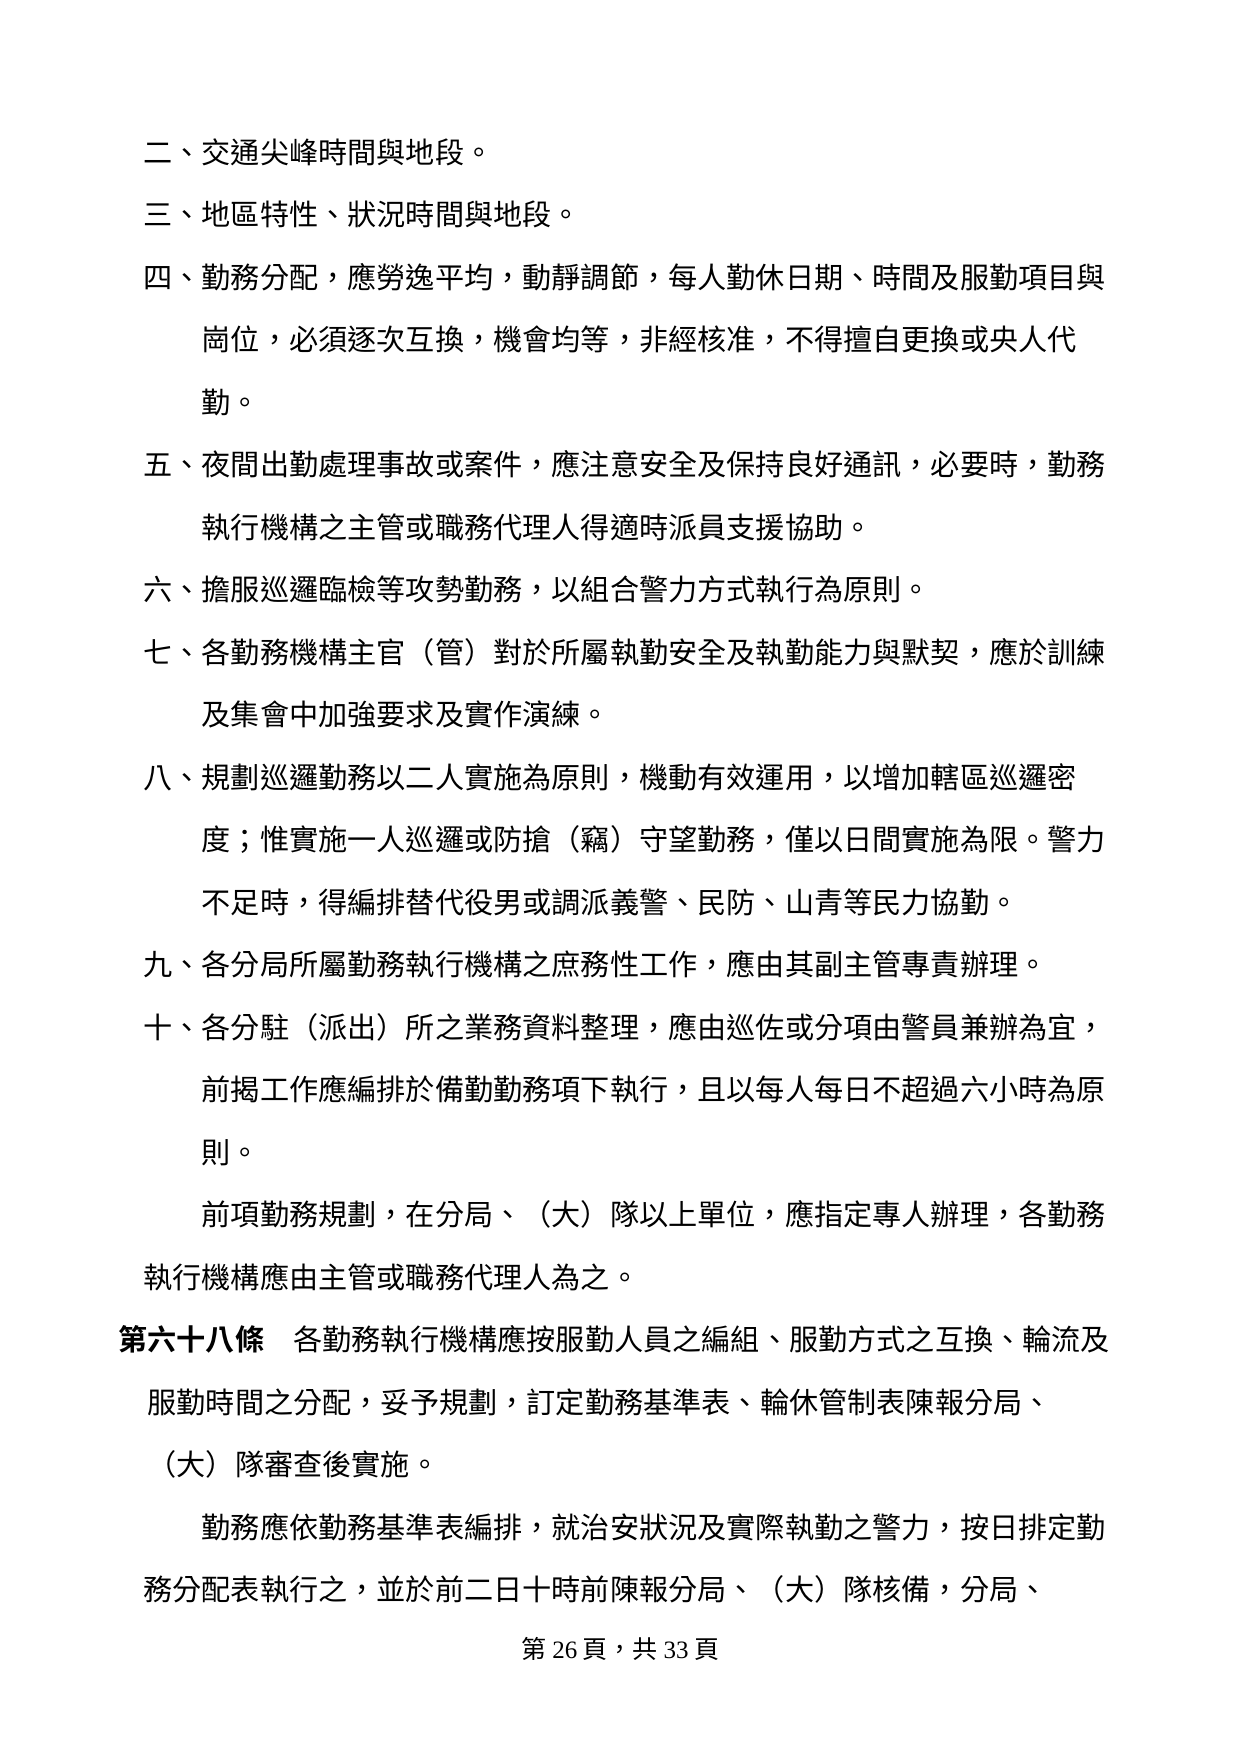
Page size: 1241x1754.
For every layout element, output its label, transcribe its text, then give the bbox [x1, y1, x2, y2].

text 七、各勤務機構主官（管）對於所屬執勤安全及執勤能力與默契，應於訓練及集會中加強要求及實作演練。 [143, 609, 1122, 734]
text 三、地區特性、狀況時間與地段。 [143, 171, 1122, 234]
text 十、各分駐（派出）所之業務資料整理，應由巡佐或分項由警員兼辦為宜，前揭工作應編排於備勤勤務項下執行，且以每人每日不超過六小時為原則。 [143, 984, 1122, 1171]
text 九、各分局所屬勤務執行機構之庶務性工作，應由其副主管專責辦理。 [143, 921, 1122, 984]
text 第六十八條 各勤務執行機構應按服勤人員之編組、服勤方式之互換、輪流及服勤時間之分配，妥予規劃，訂定勤務基準表、輪休管制表陳報分局、（大）隊審查後實施。 [118, 1296, 1122, 1484]
text 勤務應依勤務基準表編排，就治安狀況及實際執勤之警力，按日排定勤務分配表執行之，並於前二日十時前陳報分局、（大）隊核備，分局、 [143, 1484, 1122, 1609]
text 前項勤務規劃，在分局、（大）隊以上單位，應指定專人辦理，各勤務執行機構應由主管或職務代理人為之。 [143, 1171, 1122, 1296]
text 五、夜間出勤處理事故或案件，應注意安全及保持良好通訊，必要時，勤務執行機構之主管或職務代理人得適時派員支援協助。 [143, 421, 1122, 546]
text 八、規劃巡邏勤務以二人實施為原則，機動有效運用，以增加轄區巡邏密度；惟實施一人巡邏或防搶（竊）守望勤務，僅以日間實施為限。警力不足時，得編排替代役男或調派義警、民防、山青等民力協勤。 [143, 734, 1122, 921]
text 四、勤務分配，應勞逸平均，動靜調節，每人勤休日期、時間及服勤項目與崗位，必須逐次互換，機會均等，非經核准，不得擅自更換或央人代勤。 [143, 234, 1122, 421]
text 六、擔服巡邏臨檢等攻勢勤務，以組合警力方式執行為原則。 [143, 546, 1122, 609]
text 二、交通尖峰時間與地段。 [143, 109, 1122, 171]
